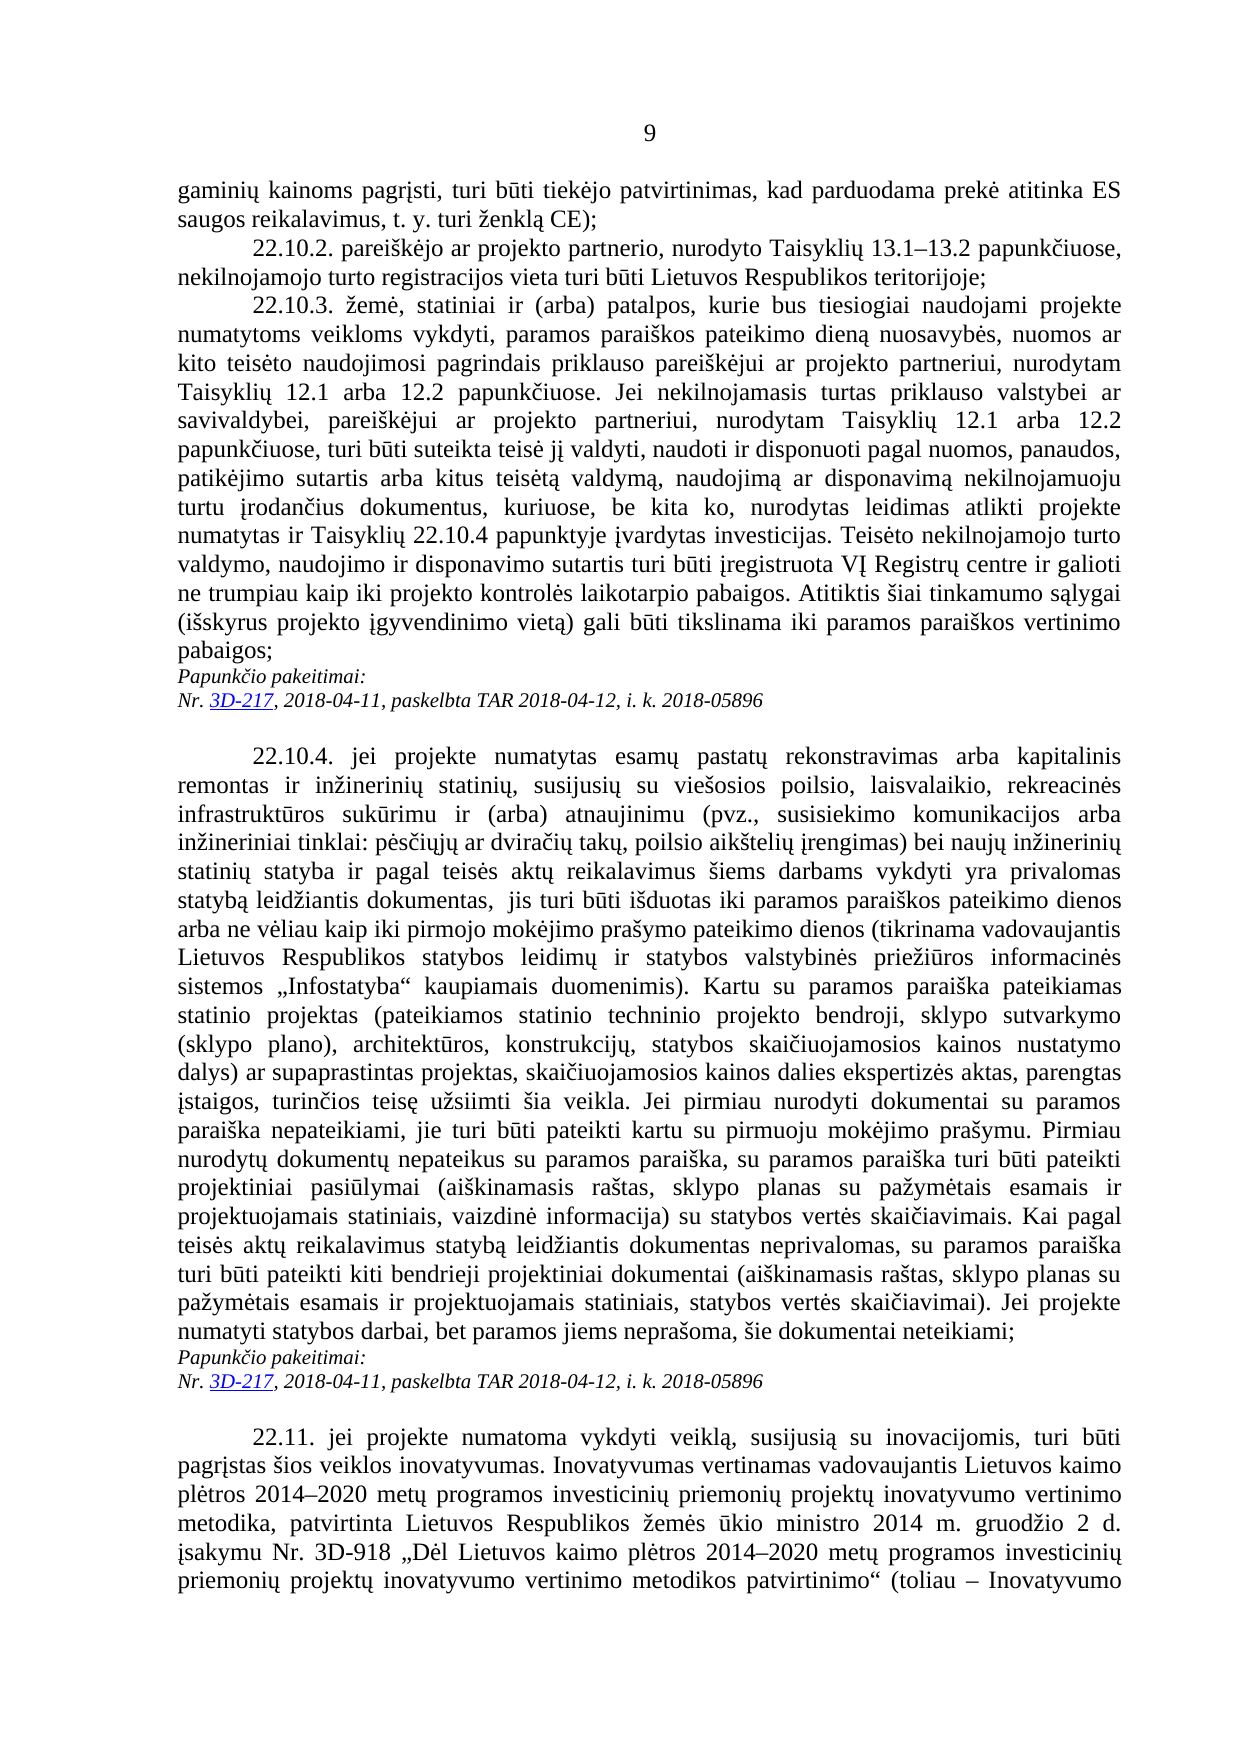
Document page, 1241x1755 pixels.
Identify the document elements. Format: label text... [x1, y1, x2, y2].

text 22.11. jei projekte numatoma vykdyti veiklą, susijusią su inovacijomis, turi būti pagrįstas šios veiklos inovatyvumas. Inovatyvumas vertinamas vadovaujantis Lietuvos kaimo plėtros 2014–2020 metų programos investicinių priemonių projektų inovatyvumo vertinimo metodika, patvirtinta Lietuvos Respublikos žemės ūkio ministro 2014 m. gruodžio 2 d. įsakymu Nr. 3D-918 „Dėl Lietuvos kaimo plėtros 2014–2020 metų programos investicinių priemonių projektų inovatyvumo vertinimo metodikos patvirtinimo“ (toliau – Inovatyvumo [177, 1422, 1122, 1594]
text 22.10.2. pareiškėjo ar projekto partnerio, nurodyto Taisyklių 13.1–13.2 papunkčiuose, nekilnojamojo turto registracijos vieta turi būti Lietuvos Respublikos teritorijoje; [177, 233, 1122, 291]
text Papunkčio pakeitimai: [177, 664, 1122, 688]
text Nr. 3D-217, 2018-04-11, paskelbta TAR 2018-04-12, i. k. 2018-05896 [177, 1369, 1122, 1393]
text 22.10.4. jei projekte numatytas esamų pastatų rekonstravimas arba kapitalinis remontas ir inžinerinių statinių, susijusių su viešosios poilsio, laisvalaikio, rekreacinės infrastruktūros sukūrimu ir (arba) atnaujinimu (pvz., susisiekimo komunikacijos arba inžineriniai tinklai: pėsčiųjų ar dviračių takų, poilsio aikštelių įrengimas) bei naujų inžinerinių statinių statyba ir pagal teisės aktų reikalavimus šiems darbams vykdyti yra privalomas statybą leidžiantis dokumentas, jis turi būti išduotas iki paramos paraiškos pateikimo dienos arba ne vėliau kaip iki pirmojo mokėjimo prašymo pateikimo dienos (tikrinama vadovaujantis Lietuvos Respublikos statybos leidimų ir statybos valstybinės priežiūros informacinės sistemos „Infostatyba“ kaupiamais duomenimis). Kartu su paramos paraiška pateikiamas statinio projektas (pateikiamos statinio techninio projekto bendroji, sklypo sutvarkymo (sklypo plano), architektūros, konstrukcijų, statybos skaičiuojamosios kainos nustatymo dalys) ar supaprastintas projektas, skaičiuojamosios kainos dalies ekspertizės aktas, parengtas įstaigos, turinčios teisę užsiimti šia veikla. Jei pirmiau nurodyti dokumentai su paramos paraiška nepateikiami, jie turi būti pateikti kartu su pirmuoju mokėjimo prašymu. Pirmiau nurodytų dokumentų nepateikus su paramos paraiška, su paramos paraiška turi būti pateikti projektiniai pasiūlymai (aiškinamasis raštas, sklypo planas su pažymėtais esamais ir projektuojamais statiniais, vaizdinė informacija) su statybos vertės skaičiavimais. Kai pagal teisės aktų reikalavimus statybą leidžiantis dokumentas neprivalomas, su paramos paraiška turi būti pateikti kiti bendrieji projektiniai dokumentai (aiškinamasis raštas, sklypo planas su pažymėtais esamais ir projektuojamais statiniais, statybos vertės skaičiavimai). Jei projekte numatyti statybos darbai, bet paramos jiems neprašoma, šie dokumentai neteikiami; [177, 741, 1122, 1345]
text gaminių kainoms pagrįsti, turi būti tiekėjo patvirtinimas, kad parduodama prekė atitinka ES saugos reikalavimus, t. y. turi ženklą CE); [177, 176, 1122, 233]
text Papunkčio pakeitimai: [177, 1345, 1122, 1369]
text 22.10.3. žemė, statiniai ir (arba) patalpos, kurie bus tiesiogiai naudojami projekte numatytoms veikloms vykdyti, paramos paraiškos pateikimo dieną nuosavybės, nuomos ar kito teisėto naudojimosi pagrindais priklauso pareiškėjui ar projekto partneriui, nurodytam Taisyklių 12.1 arba 12.2 papunkčiuose. Jei nekilnojamasis turtas priklauso valstybei ar savivaldybei, pareiškėjui ar projekto partneriui, nurodytam Taisyklių 12.1 arba 12.2 papunkčiuose, turi būti suteikta teisė jį valdyti, naudoti ir disponuoti pagal nuomos, panaudos, patikėjimo sutartis arba kitus teisėtą valdymą, naudojimą ar disponavimą nekilnojamuoju turtu įrodančius dokumentus, kuriuose, be kita ko, nurodytas leidimas atlikti projekte numatytas ir Taisyklių 22.10.4 papunktyje įvardytas investicijas. Teisėto nekilnojamojo turto valdymo, naudojimo ir disponavimo sutartis turi būti įregistruota VĮ Registrų centre ir galioti ne trumpiau kaip iki projekto kontrolės laikotarpio pabaigos. Atitiktis šiai tinkamumo sąlygai (išskyrus projekto įgyvendinimo vietą) gali būti tikslinama iki paramos paraiškos vertinimo pabaigos; [177, 291, 1122, 664]
text Nr. 3D-217, 2018-04-11, paskelbta TAR 2018-04-12, i. k. 2018-05896 [177, 688, 1122, 712]
